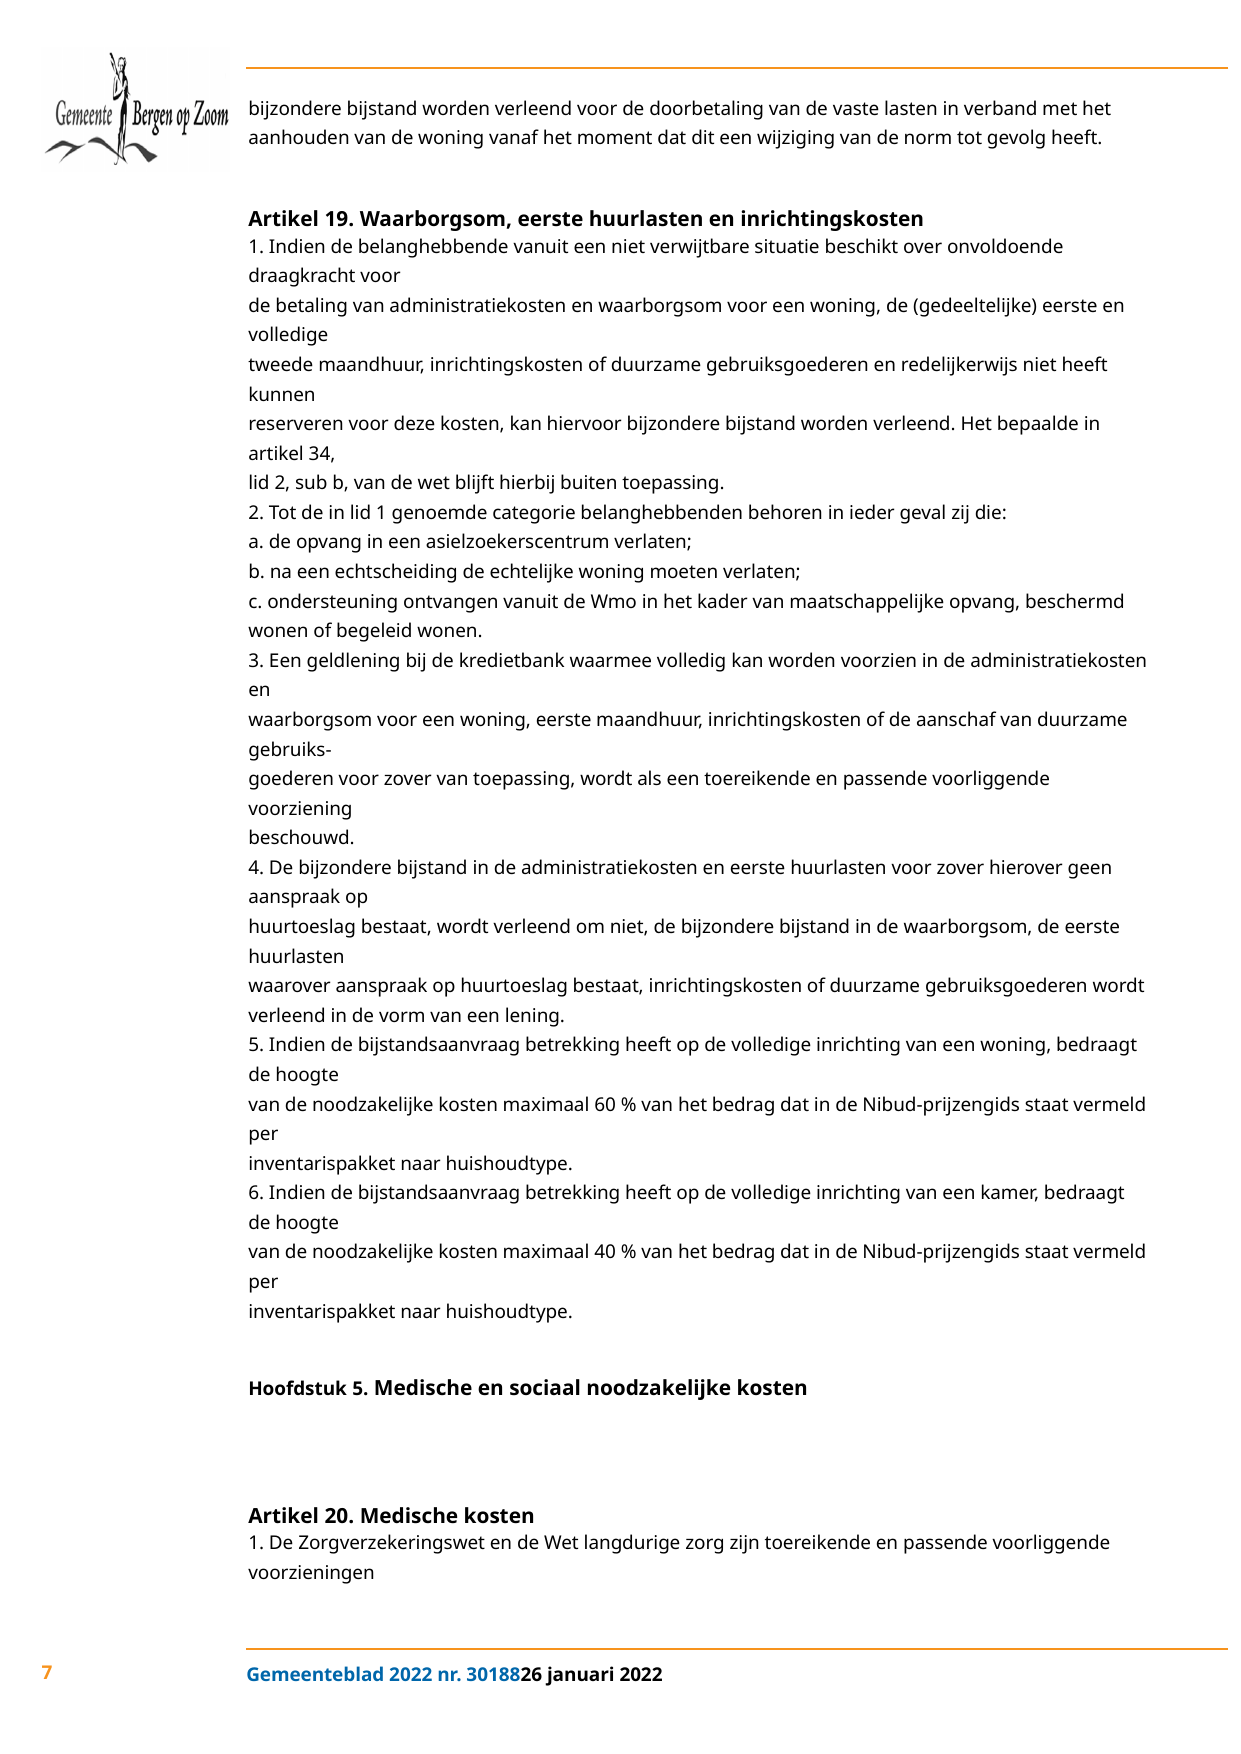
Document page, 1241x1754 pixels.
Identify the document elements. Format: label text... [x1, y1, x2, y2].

text 4. De bijzondere bijstand in de administratiekosten en eerste huurlasten voor zover hierover geen aanspraak op [248, 854, 1152, 909]
text goederen voor zover van toepassing, wordt als een toereikende en passende voorliggende voorziening [248, 765, 1152, 821]
text inventarispakket naar huishoudtype. [248, 1298, 1152, 1323]
text 2. Tot de in lid 1 genoemde categorie belanghebbenden behoren in ieder geval zij die: [248, 499, 1152, 525]
text de betaling van administratiekosten en waarborgsom voor een woning, de (gedeeltelijke) eerste en volledige [248, 292, 1152, 347]
text van de noodzakelijke kosten maximaal 40 % van het bedrag dat in de Nibud-prijzengids staat vermeld per [248, 1239, 1152, 1294]
text huurtoeslag bestaat, wordt verleend om niet, de bijzondere bijstand in de waarborgsom, de eerste huurlasten [248, 913, 1152, 968]
text beschouwd. [248, 824, 1152, 850]
text waarborgsom voor een woning, eerste maandhuur, inrichtingskosten of de aanschaf van duurzame gebruiks- [248, 706, 1152, 761]
text tweede maandhuur, inrichtingskosten of duurzame gebruiksgoederen en redelijkerwijs niet heeft kunnen [248, 351, 1152, 406]
text 5. Indien de bijstandsaanvraag betrekking heeft op de volledige inrichting van een woning, bedraagt de hoogte [248, 1032, 1152, 1087]
text a. de opvang in een asielzoekerscentrum verlaten; [248, 529, 1152, 554]
text verleend in de vorm van een lening. [248, 1002, 1152, 1028]
text Hoofdstuk 5. Medische en sociaal noodzakelijke kosten [248, 1373, 1152, 1401]
text 1. Indien de belanghebbende vanuit een niet verwijtbare situatie beschikt over onvoldoende draagkracht voor [248, 233, 1152, 288]
text c. ondersteuning ontvangen vanuit de Wmo in het kader van maatschappelijke opvang, beschermd wonen of begeleid wonen. [248, 588, 1152, 643]
text waarover aanspraak op huurtoeslag bestaat, inrichtingskosten of duurzame gebruiksgoederen wordt [248, 972, 1152, 998]
text 6. Indien de bijstandsaanvraag betrekking heeft op de volledige inrichting van een kamer, bedraagt de hoogte [248, 1179, 1152, 1235]
text inventarispakket naar huishoudtype. [248, 1150, 1152, 1176]
text bijzondere bijstand worden verleend voor de doorbetaling van de vaste lasten in verband met het aanhouden van de woning vanaf het moment dat dit een wijziging van de norm tot gevolg heeft. [248, 95, 1152, 150]
text van de noodzakelijke kosten maximaal 60 % van het bedrag dat in de Nibud-prijzengids staat vermeld per [248, 1091, 1152, 1146]
text 1. De Zorgverzekeringswet en de Wet langdurige zorg zijn toereikende en passende voorliggende voorzieningen [248, 1529, 1152, 1585]
text b. na een echtscheiding de echtelijke woning moeten verlaten; [248, 558, 1152, 584]
text 3. Een geldlening bij de kredietbank waarmee volledig kan worden voorzien in de administratiekosten en [248, 647, 1152, 702]
text Artikel 19. Waarborgsom, eerste huurlasten en inrichtingskosten [248, 204, 1152, 233]
text Artikel 20. Medische kosten [248, 1501, 1152, 1529]
picture [41, 47, 231, 172]
text lid 2, sub b, van de wet blijft hierbij buiten toepassing. [248, 469, 1152, 495]
text reserveren voor deze kosten, kan hiervoor bijzondere bijstand worden verleend. Het bepaalde in artikel 34, [248, 410, 1152, 466]
